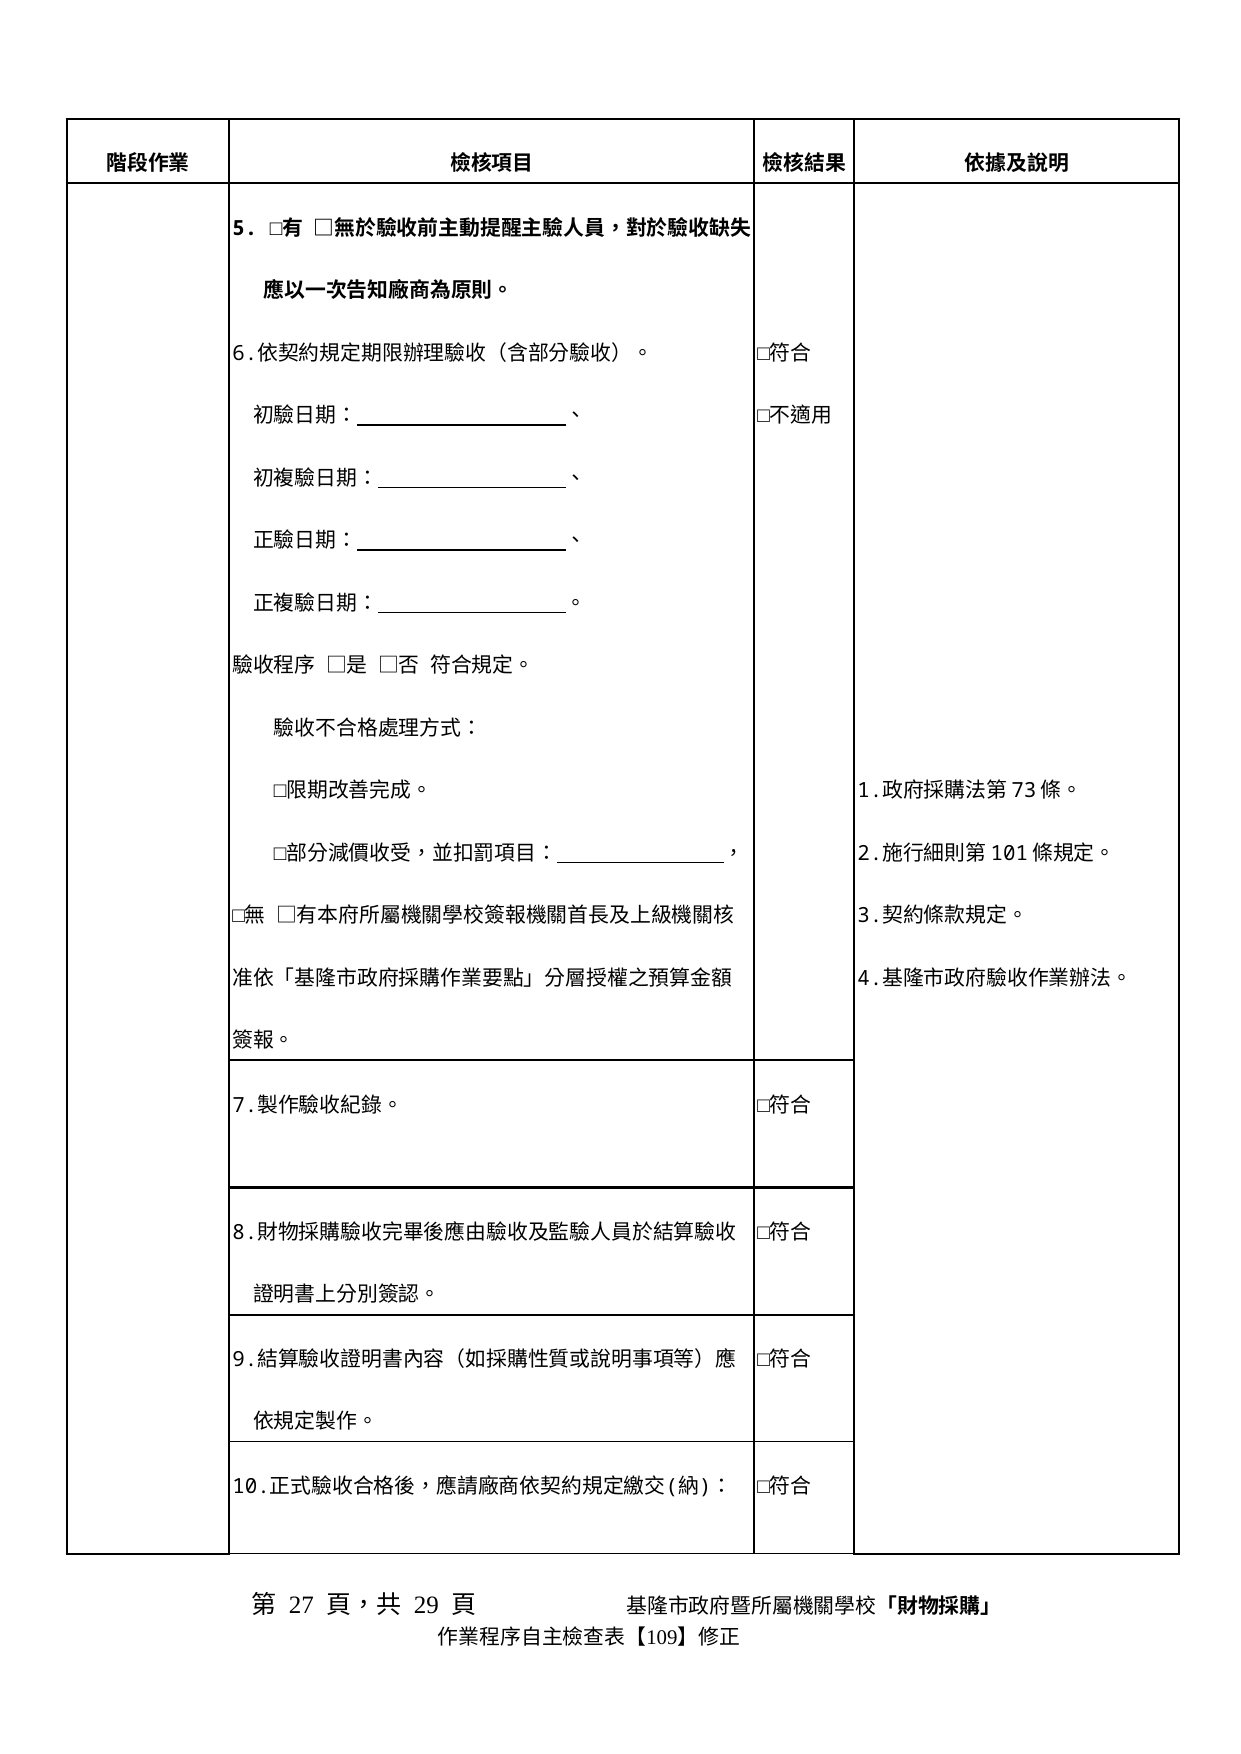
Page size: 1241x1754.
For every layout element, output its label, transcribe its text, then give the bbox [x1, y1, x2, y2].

table_cell 1.政府採購法第73條。 2.施行細則第101條規定。 3.契約條款規定。 4.基隆市政府驗收作業辦法。 [855, 184, 1178, 1553]
table_header 階段作業 [68, 120, 228, 182]
table_cell 7.製作驗收紀錄。 [230, 1061, 753, 1186]
table_cell □符合 [755, 1189, 853, 1313]
table_cell 5. □有 □無於驗收前主動提醒主驗人員，對於驗收缺失應以一次告知廠商為原則。 6.依契約規定期限辦理驗收（含部分驗收）。 初驗日期： 、 初複驗日期： 、 正驗日期： 、 正複驗日期： 。 驗收程序 □是 □否 符合規定。 驗收不合格處理方式： □限期改善完成。 □部分減價收受，並扣罰項目： ， □無 □有本府所屬機關學校簽報機關首長及上級機關核准依「基隆市政府採購作業要點」分層授權之預算金額簽報。 [230, 184, 753, 1059]
table_header 依據及說明 [855, 120, 1178, 182]
table_header 檢核結果 [755, 120, 853, 182]
table_header 檢核項目 [230, 120, 753, 182]
table_cell 9.結算驗收證明書內容（如採購性質或說明事項等）應依規定製作。 [230, 1316, 753, 1441]
table_cell 10.正式驗收合格後，應請廠商依契約規定繳交(納)： [230, 1442, 753, 1553]
table_cell □符合 [755, 1061, 853, 1186]
table_cell □符合 [755, 1442, 853, 1553]
table_cell [68, 184, 228, 1553]
table_cell □符合 [755, 1316, 853, 1441]
table_cell 8.財物採購驗收完畢後應由驗收及監驗人員於結算驗收證明書上分別簽認。 [230, 1189, 753, 1313]
table_cell □符合 □不適用 [755, 184, 853, 1059]
